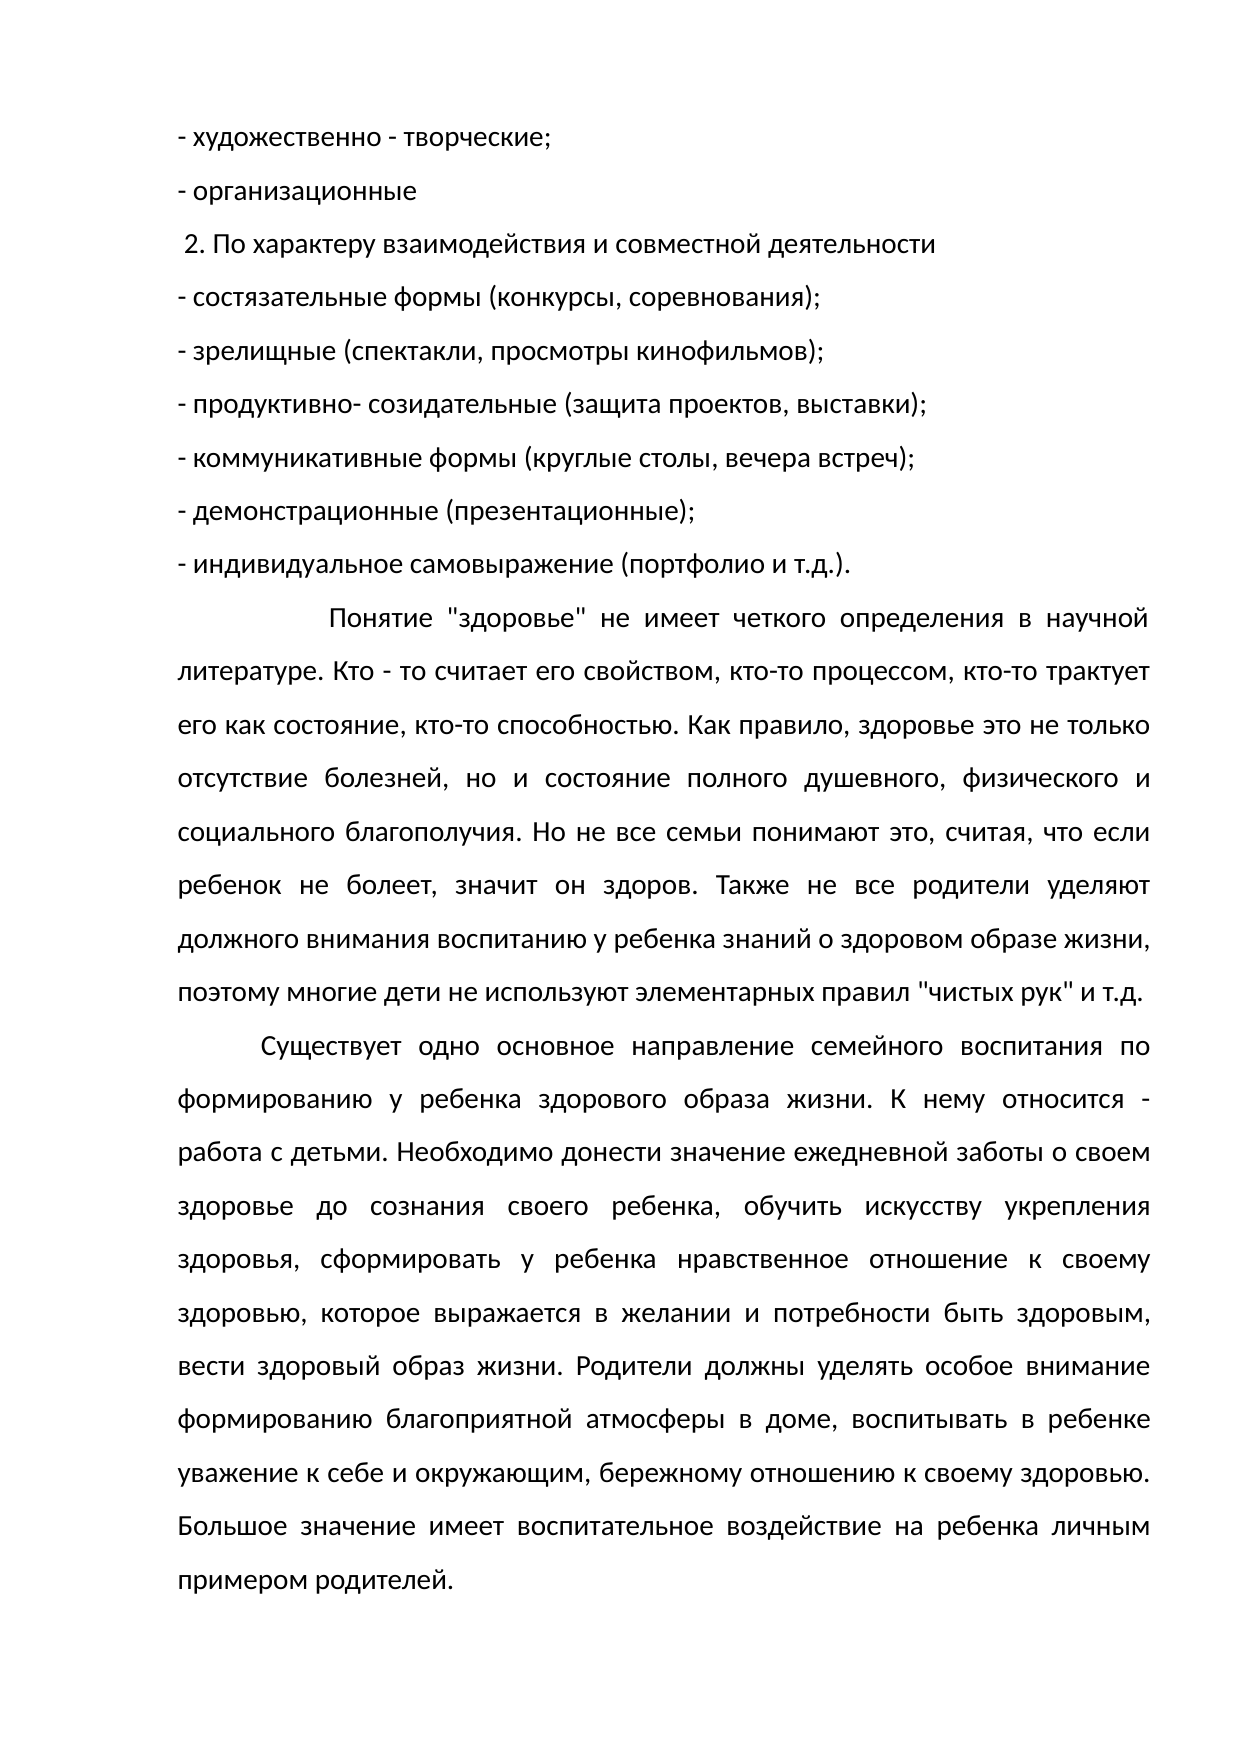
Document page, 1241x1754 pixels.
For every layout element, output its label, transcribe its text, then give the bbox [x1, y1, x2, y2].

text - организационные [177, 172, 1152, 207]
text Понятие "здоровье" не имеет четкого определения в научной литературе. Кто - то считает его свойством, кто-то процессом, кто-то трактует его как состояние, кто-то способностью. Как правило, здоровье это не только отсутствие болезней, но и состояние полного душевного, физического и социального благополучия. Но не все семьи понимают это, считая, что если ребенок не болеет, значит он здоров. Также не все родители уделяют должного внимания воспитанию у ребенка знаний о здоровом образе жизни, поэтому многие дети не используют элементарных правил "чистых рук" и т.д. [177, 599, 1152, 1009]
text - индивидуальное самовыражение (портфолио и т.д.). [177, 546, 1152, 581]
text 2. По характеру взаимодействия и совместной деятельности [177, 225, 1152, 261]
text - состязательные формы (конкурсы, соревнования); [177, 278, 1152, 314]
text Существует одно основное направление семейного воспитания по формированию у ребенка здорового образа жизни. К нему относится - работа с детьми. Необходимо донести значение ежедневной заботы о своем здоровье до сознания своего ребенка, обучить искусству укрепления здоровья, сформировать у ребенка нравственное отношение к своему здоровью, которое выражается в желании и потребности быть здоровым, вести здоровый образ жизни. Родители должны уделять особое внимание формированию благоприятной атмосферы в доме, воспитывать в ребенке уважение к себе и окружающим, бережному отношению к своему здоровью. Большое значение имеет воспитательное воздействие на ребенка личным примером родителей. [177, 1027, 1152, 1597]
text - коммуникативные формы (круглые столы, вечера встреч); [177, 439, 1152, 474]
text - продуктивно- созидательные (защита проектов, выставки); [177, 385, 1152, 421]
text - художественно - творческие; [177, 118, 1152, 154]
text - зрелищные (спектакли, просмотры кинофильмов); [177, 332, 1152, 367]
text - демонстрационные (презентационные); [177, 492, 1152, 528]
